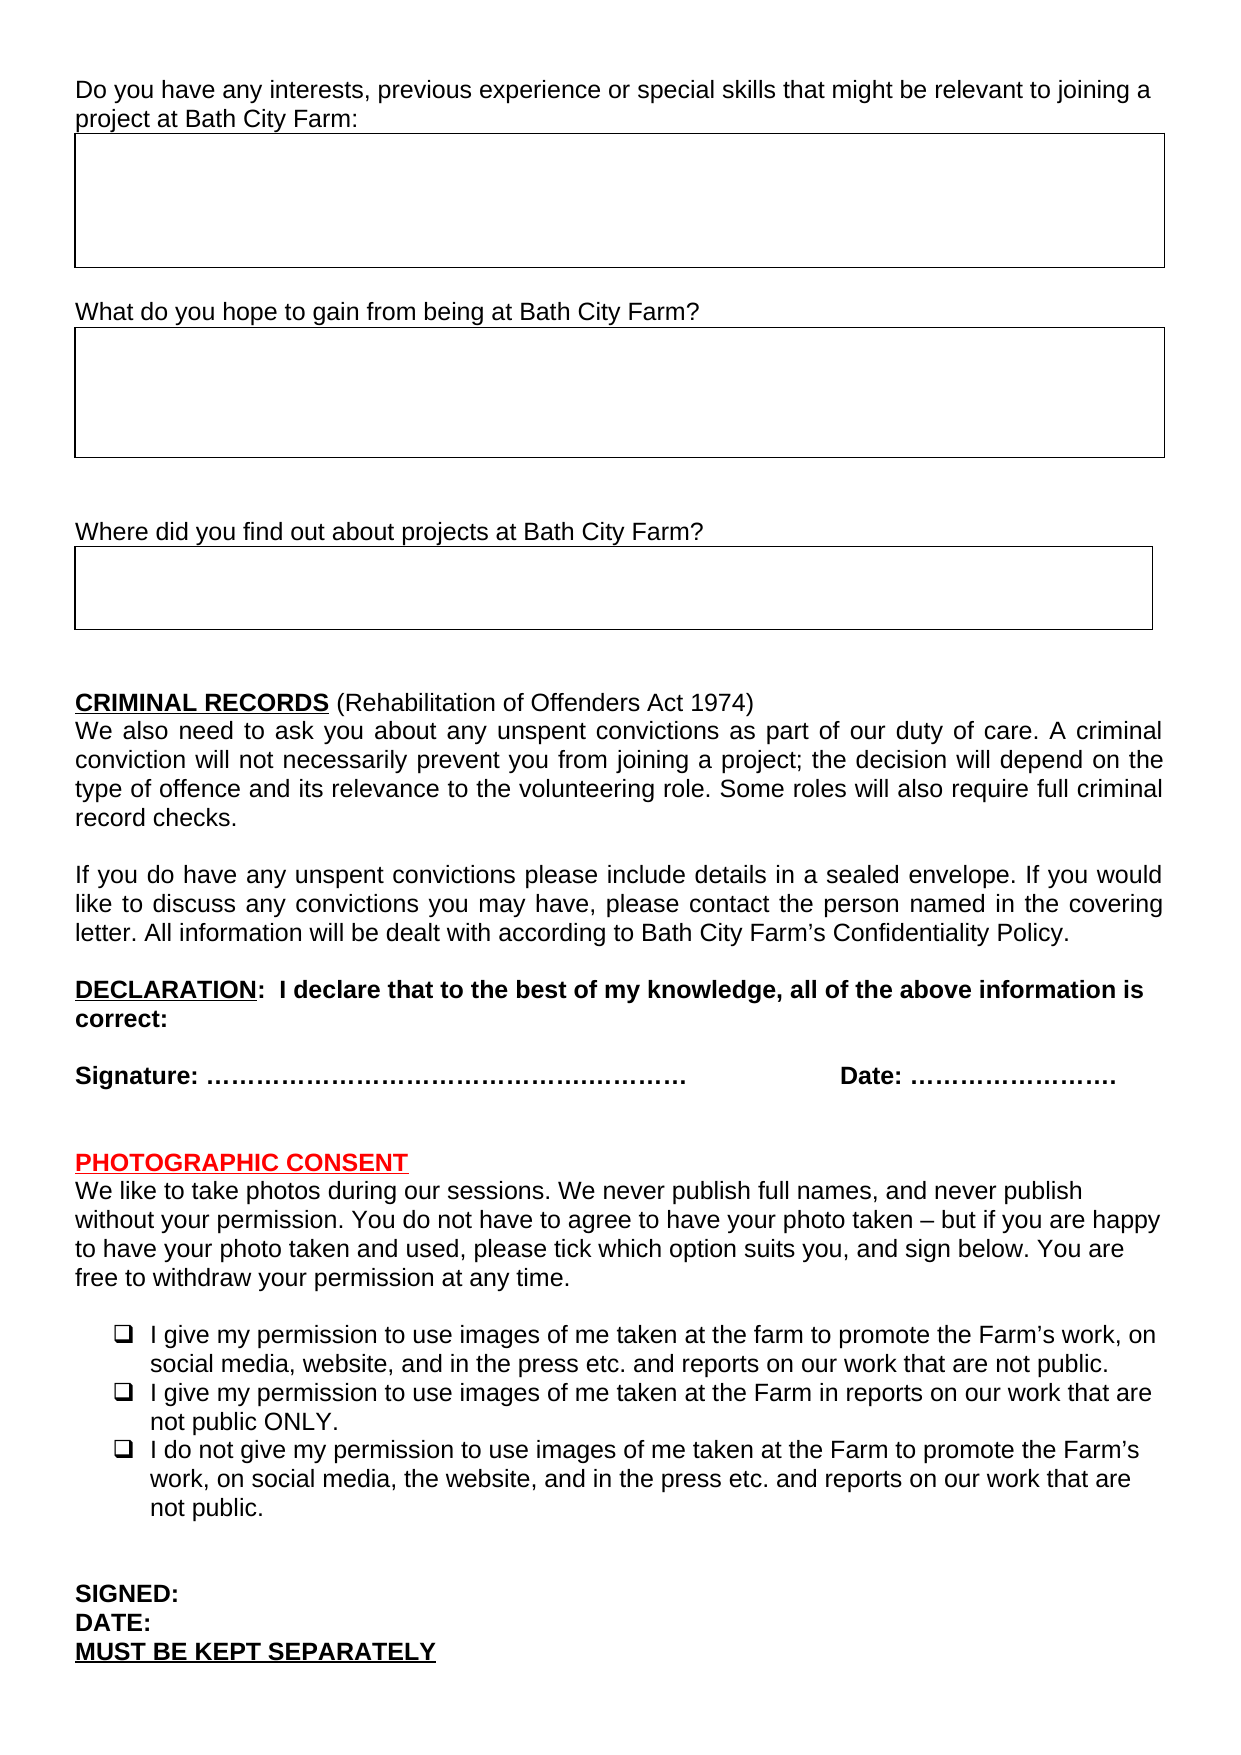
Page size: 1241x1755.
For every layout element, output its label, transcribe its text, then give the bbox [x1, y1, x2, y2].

subtitle Do you have any interests, previous experience or special skills that might be relevant to joining a project at Bath City Farm: [75, 75, 1165, 132]
list I do not give my permission to use images of me taken at the Farm to promote the Farm’s work, on social media, the website, and in the press etc. and reports on our work that are not public. [112, 1435, 1165, 1522]
text DECLARATION: I declare that to the best of my knowledge, all of the above information is correct: Signature: ……………………………………….………… Date: ……………………. [75, 975, 1165, 1090]
list I give my permission to use images of me taken at the farm to promote the Farm’s work, on social media, website, and in the press etc. and reports on our work that are not public. [112, 1320, 1165, 1378]
table_header [76, 547, 1152, 629]
text MUST BE KEPT SEPARATELY [75, 1637, 1165, 1665]
table_header [76, 134, 1164, 267]
text If you do have any unspent convictions please include details in a sealed envelope. If you would like to discuss any convictions you may have, please contact the person named in the covering letter. All information will be dealt with according to Bath City Farm’s Confidentiality Policy. [75, 860, 1165, 946]
text We like to take photos during our sessions. We never publish full names, and never publish without your permission. You do not have to agree to have your photo taken – but if you are happy to have your photo taken and used, please tick which option suits you, and sign below. You are free to withdraw your permission at any time. [75, 1176, 1165, 1291]
text PHOTOGRAPHIC CONSENT [75, 1147, 1165, 1176]
text SIGNED: [75, 1550, 1165, 1608]
text CRIMINAL RECORDS (Rehabilitation of Offenders Act 1974) [75, 659, 1165, 716]
text DATE: [75, 1608, 1165, 1637]
subtitle What do you hope to gain from being at Bath City Farm? [75, 296, 1165, 325]
text We also need to ask you about any unspent convictions as part of our duty of care. A criminal conviction will not necessarily prevent you from joining a project; the decision will depend on the type of offence and its relevance to the volunteering role. Some roles will also require full criminal record checks. [75, 716, 1165, 831]
text Where did you find out about projects at Bath City Farm? [75, 517, 1165, 546]
table_header [76, 328, 1164, 457]
list I give my permission to use images of me taken at the Farm in reports on our work that are not public ONLY. [112, 1378, 1165, 1435]
